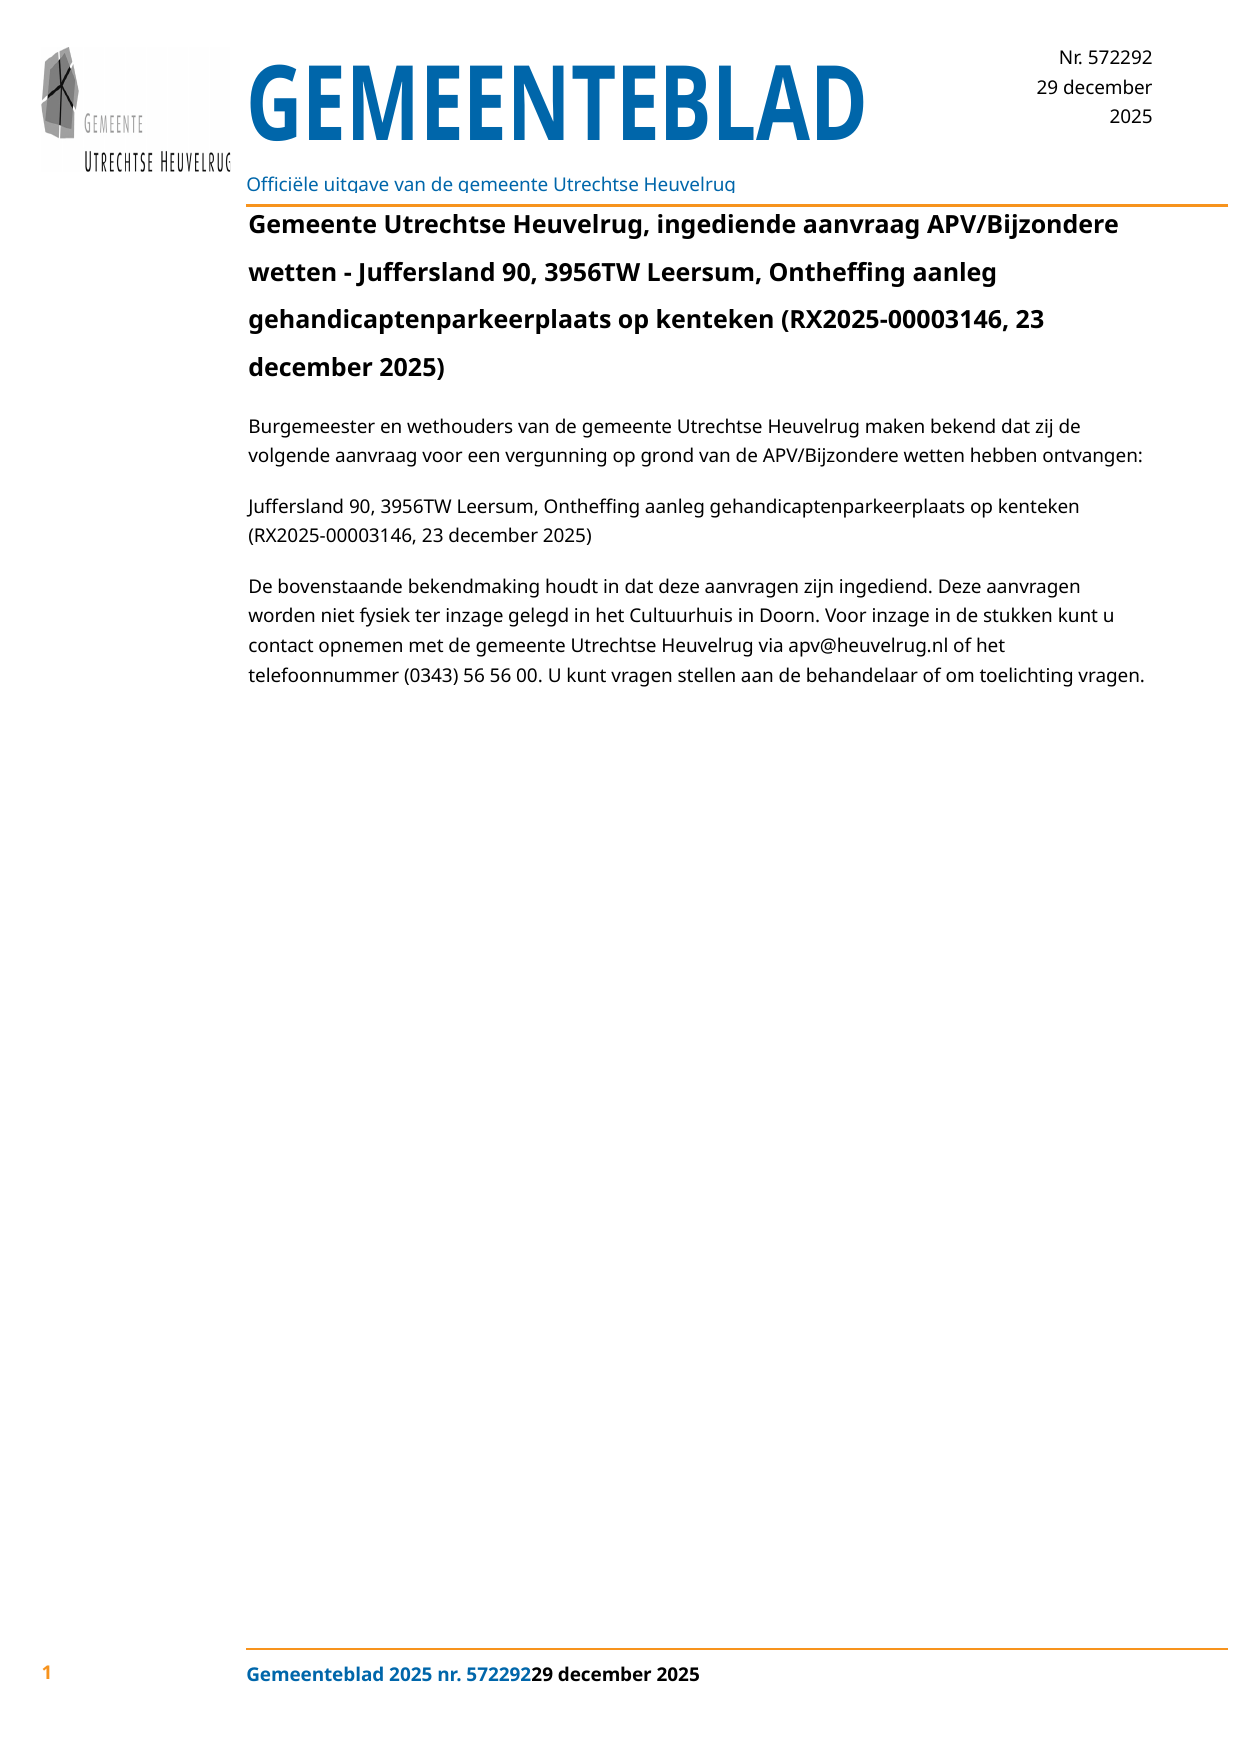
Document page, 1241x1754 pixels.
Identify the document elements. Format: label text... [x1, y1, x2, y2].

text De bovenstaande bekendmaking houdt in dat deze aanvragen zijn ingediend. Deze aanvragen worden niet fysiek ter inzage gelegd in het Cultuurhuis in Doorn. Voor inzage in de stukken kunt u contact opnemen met de gemeente Utrechtse Heuvelrug via apv@heuvelrug.nl of het telefoonnummer (0343) 56 56 00. U kunt vragen stellen aan de behandelaar of om toelichting vragen. [248, 573, 1152, 688]
picture [41, 47, 231, 172]
text Gemeente Utrechtse Heuvelrug, ingediende aanvraag APV/Bijzondere wetten - Juffersland 90, 3956TW Leersum, Ontheffing aanleg gehandicaptenparkeerplaats op kenteken (RX2025-00003146, 23 december 2025) [248, 207, 1152, 384]
text Burgemeester en wethouders van de gemeente Utrechtse Heuvelrug maken bekend dat zij de volgende aanvraag voor een vergunning op grond van de APV/Bijzondere wetten hebben ontvangen: [248, 413, 1152, 468]
text Juffersland 90, 3956TW Leersum, Ontheffing aanleg gehandicaptenparkeerplaats op kenteken (RX2025-00003146, 23 december 2025) [248, 493, 1152, 548]
